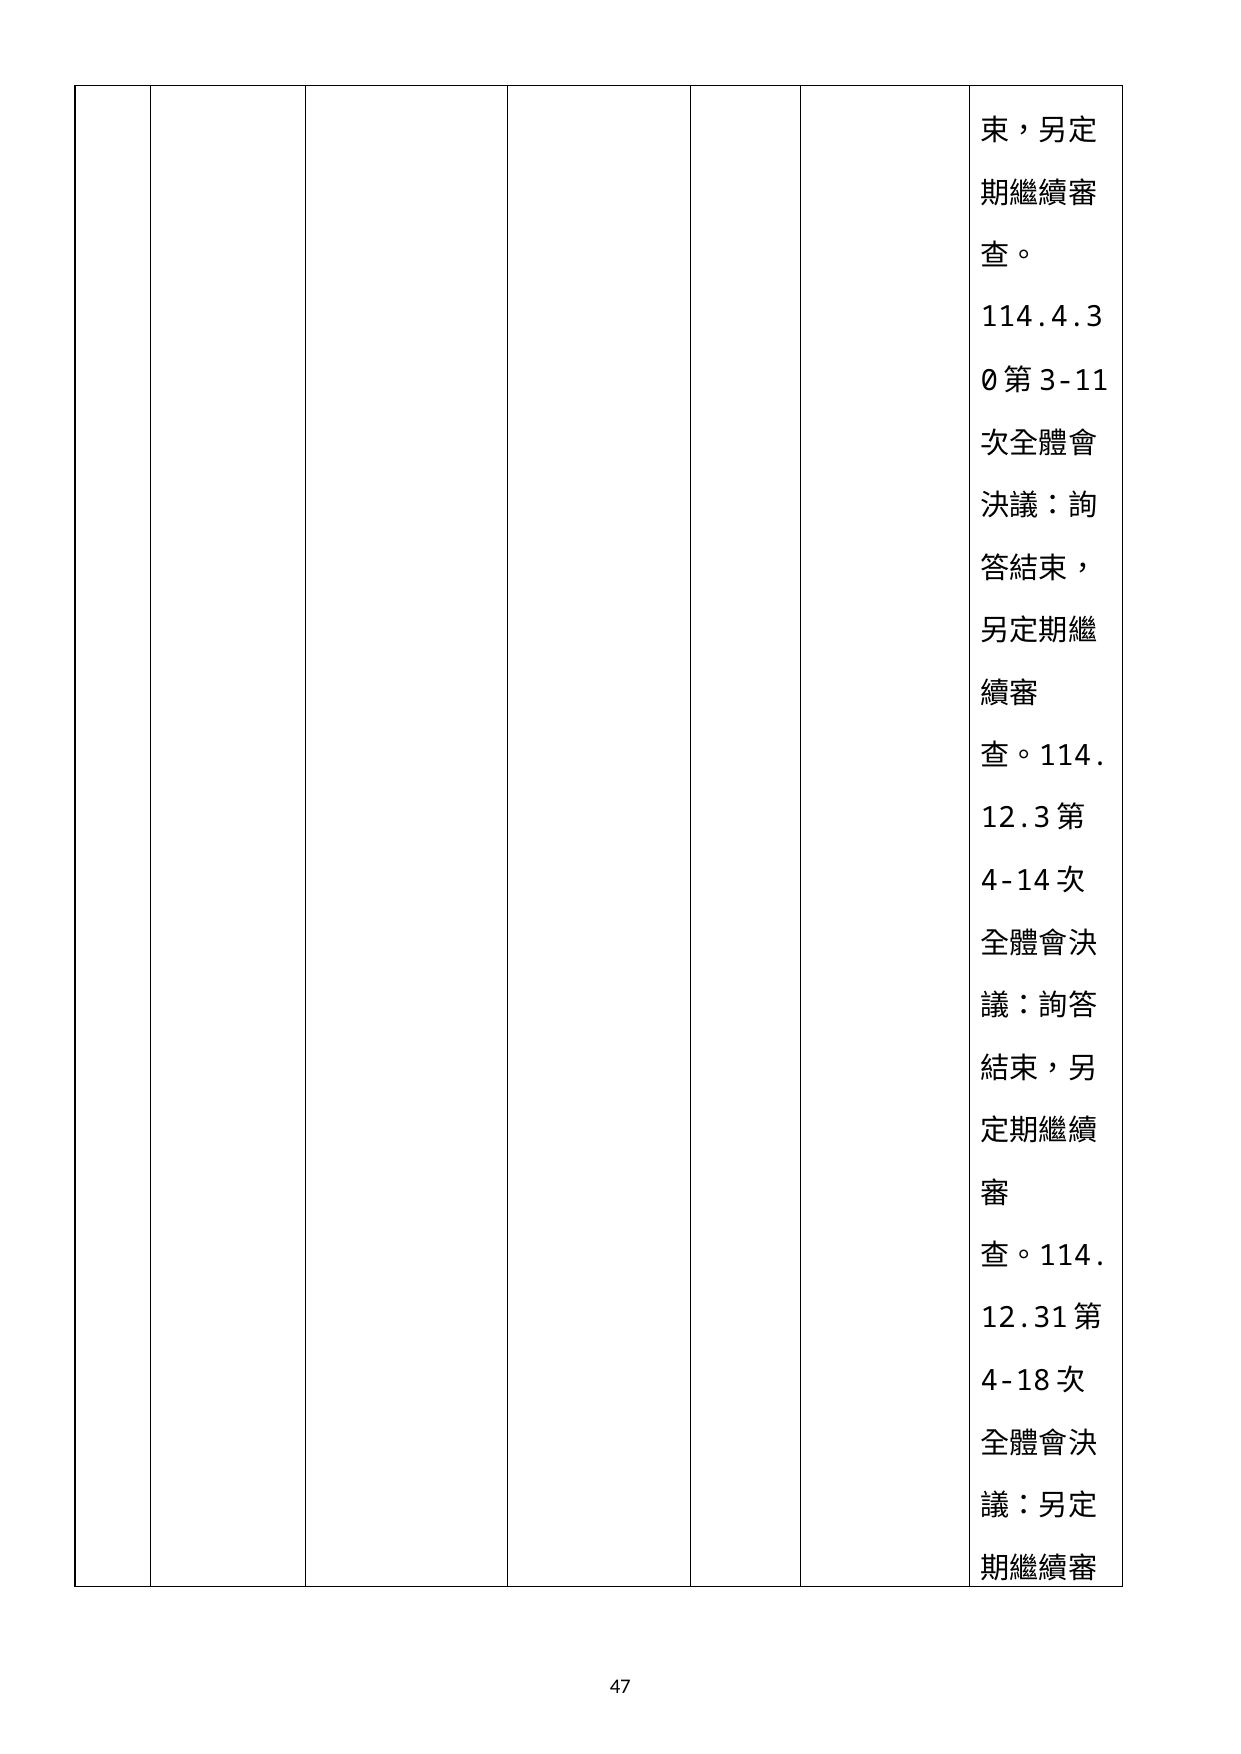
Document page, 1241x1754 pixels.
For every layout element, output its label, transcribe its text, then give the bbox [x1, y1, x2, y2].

table_cell [508, 86, 690, 1586]
table_cell [691, 86, 800, 1586]
table_cell [151, 86, 305, 1586]
table_cell 束，另定期繼續審查。 114.4.30第3-11次全體會決議：詢答結束，另定期繼續審查。114.12.3第4-14次全體會決議：詢答結束，另定期繼續審查。114.12.31第4-18次全體會決議：另定期繼續審 [970, 86, 1122, 1586]
table_cell [801, 86, 969, 1586]
table_cell [306, 86, 507, 1586]
table_cell [76, 86, 150, 1586]
